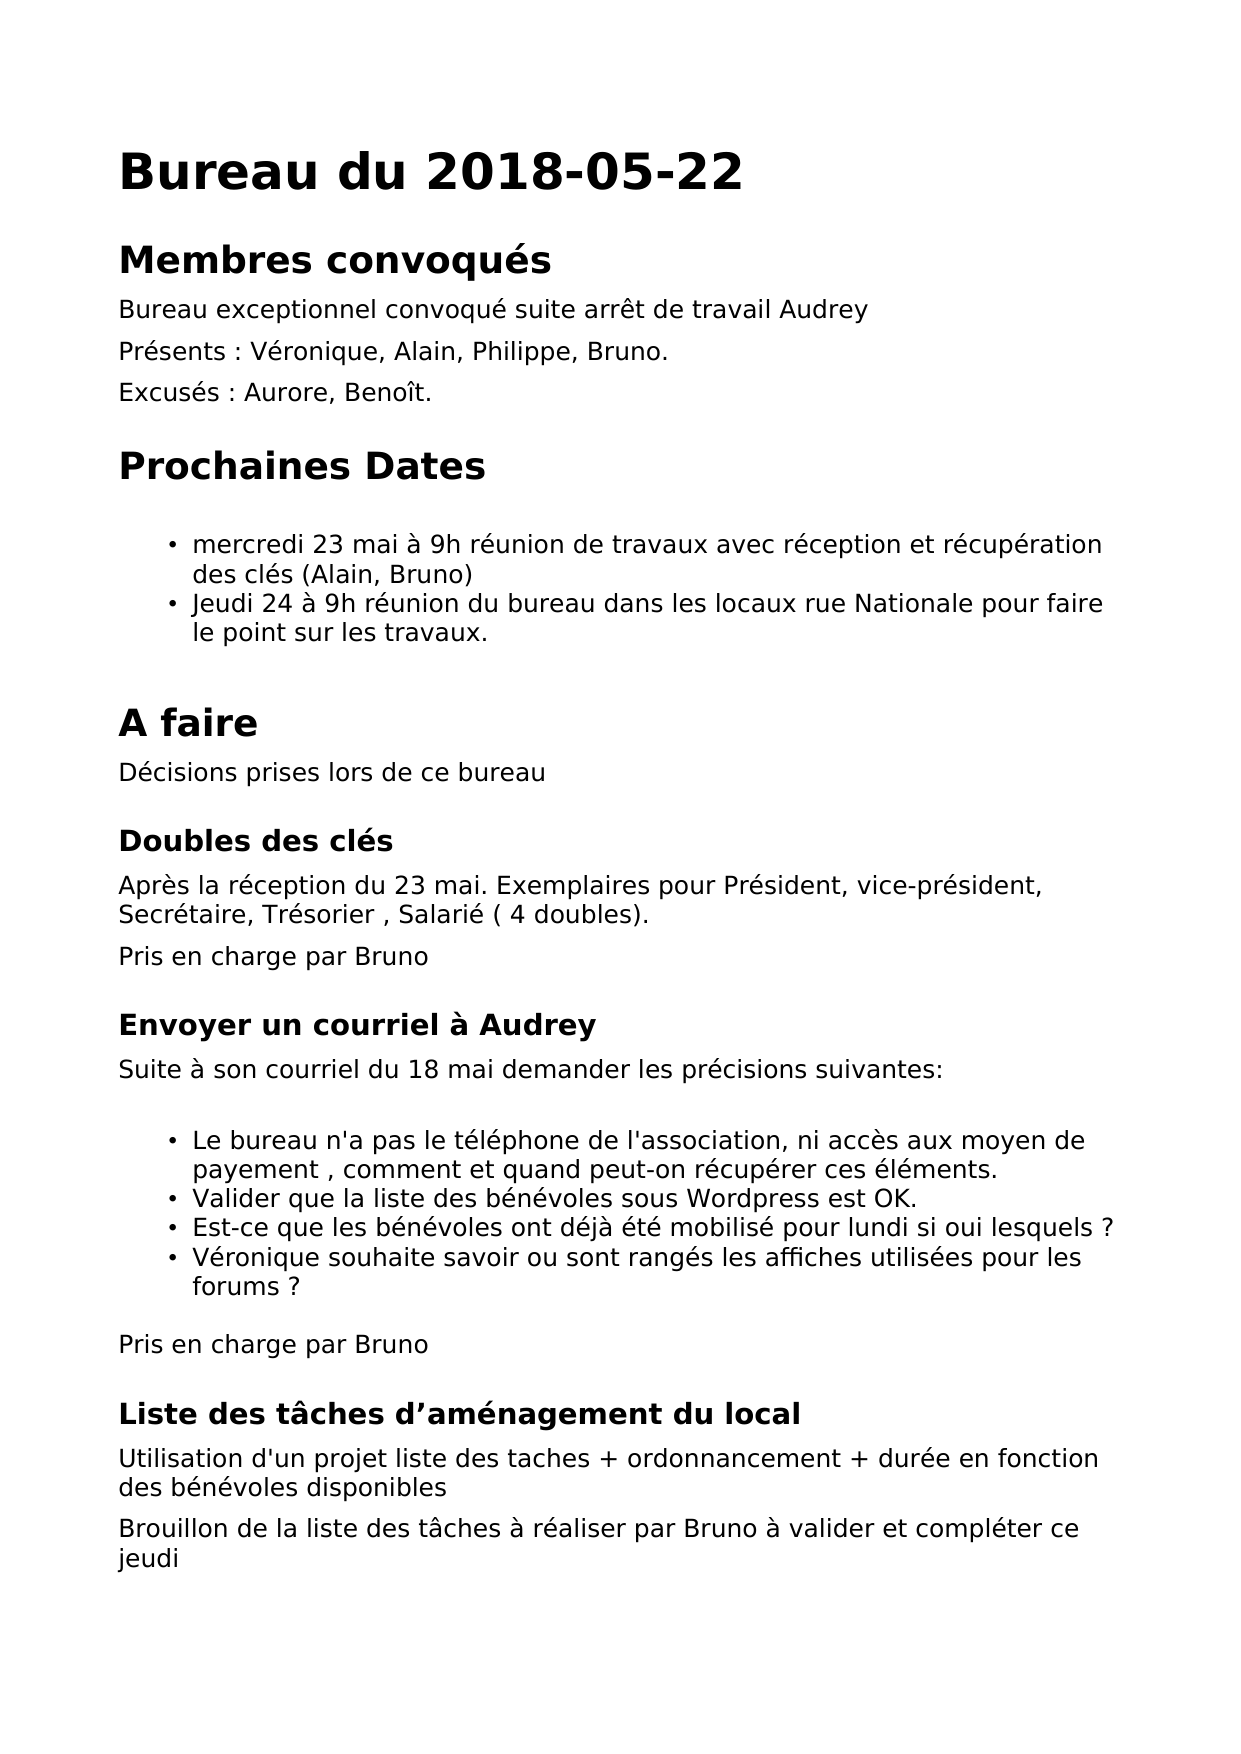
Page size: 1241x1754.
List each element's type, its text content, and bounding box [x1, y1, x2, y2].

list Est-ce que les bénévoles ont déjà été mobilisé pour lundi si oui lesquels ? [177, 1214, 1122, 1243]
subtitle Liste des tâches d’aménagement du local [118, 1397, 1122, 1431]
text Après la réception du 23 mai. Exemplaires pour Président, vice-président, Secrétaire, Trésorier , Salarié ( 4 doubles). [118, 871, 1122, 929]
text Présents : Véronique, Alain, Philippe, Bruno. [118, 337, 1122, 366]
text Suite à son courriel du 18 mai demander les précisions suivantes: [118, 1055, 1122, 1084]
text Utilisation d'un projet liste des taches + ordonnancement + durée en fonction des bénévoles disponibles [118, 1444, 1122, 1502]
subtitle Membres convoqués [118, 239, 1122, 282]
text Pris en charge par Bruno [118, 942, 1122, 971]
subtitle Doubles des clés [118, 824, 1122, 858]
list Jeudi 24 à 9h réunion du bureau dans les locaux rue Nationale pour faire le point sur les travaux. [177, 589, 1122, 647]
subtitle Prochaines Dates [118, 445, 1122, 489]
text Décisions prises lors de ce bureau [118, 758, 1122, 787]
list Véronique souhaite savoir ou sont rangés les affiches utilisées pour les forums ? [177, 1243, 1122, 1301]
text Pris en charge par Bruno [118, 1331, 1122, 1360]
list Valider que la liste des bénévoles sous Wordpress est OK. [177, 1184, 1122, 1214]
list mercredi 23 mai à 9h réunion de travaux avec réception et récupération des clés (Alain, Bruno) [177, 531, 1122, 589]
text Bureau exceptionnel convoqué suite arrêt de travail Audrey [118, 295, 1122, 324]
text Excusés : Aurore, Benoît. [118, 378, 1122, 407]
subtitle A faire [118, 702, 1122, 745]
subtitle Bureau du 2018-05-22 [118, 143, 1122, 201]
subtitle Envoyer un courriel à Audrey [118, 1008, 1122, 1042]
text Brouillon de la liste des tâches à réaliser par Bruno à valider et compléter ce jeudi [118, 1514, 1122, 1573]
list Le bureau n'a pas le téléphone de l'association, ni accès aux moyen de payement , comment et quand peut-on récupérer ces éléments. [177, 1126, 1122, 1184]
